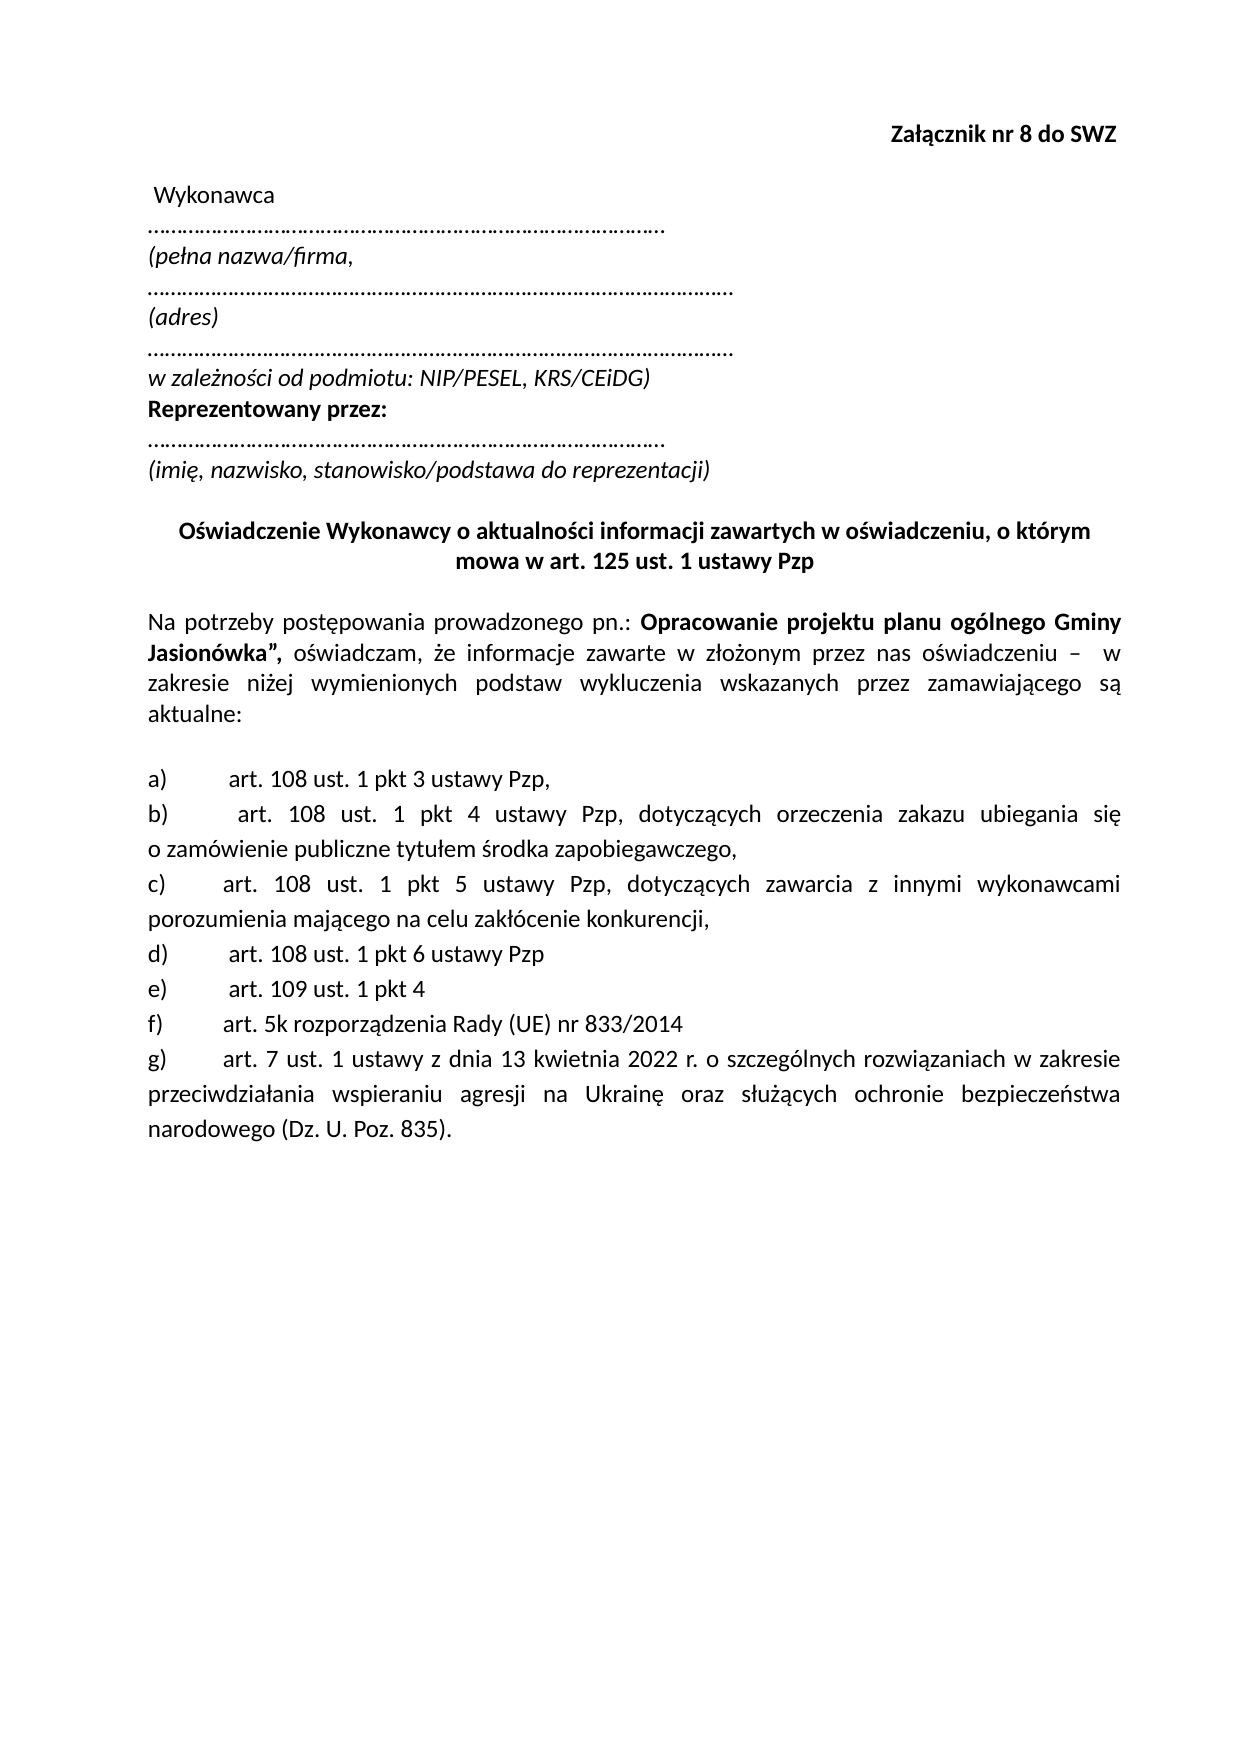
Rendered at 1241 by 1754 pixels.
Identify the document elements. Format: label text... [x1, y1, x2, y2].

text ………………………………………………………………………………………… [148, 271, 1122, 301]
text (pełna nazwa/firma, [148, 240, 1122, 271]
list art. 7 ust. 1 ustawy z dnia 13 kwietnia 2022 r. o szczególnych rozwiązaniach w zakresie przeciwdziałania wspieraniu agresji na Ukrainę oraz służących ochronie bezpieczeństwa narodowego (Dz. U. Poz. 835). [148, 1043, 1122, 1144]
list art. 108 ust. 1 pkt 3 ustawy Pzp, [148, 763, 1122, 794]
text ……………………………………………………………………………… [148, 423, 1122, 454]
list art. 5k rozporządzenia Rady (UE) nr 833/2014 [148, 1008, 1122, 1039]
list art. 109 ust. 1 pkt 4 [148, 973, 1122, 1004]
list art. 108 ust. 1 pkt 5 ustawy Pzp, dotyczących zawarcia z innymi wykonawcami porozumienia mającego na celu zakłócenie konkurencji, [148, 868, 1122, 934]
text ………………………………………………………………………………………… [148, 332, 1122, 362]
list art. 108 ust. 1 pkt 4 ustawy Pzp, dotyczących orzeczenia zakazu ubiegania się o zamówienie publiczne tytułem środka zapobiegawczego, [148, 798, 1122, 864]
text Oświadczenie Wykonawcy o aktualności informacji zawartych w oświadczeniu, o którym mowa w art. 125 ust. 1 ustawy Pzp [148, 515, 1122, 576]
list art. 108 ust. 1 pkt 6 ustawy Pzp [148, 938, 1122, 969]
text Na potrzeby postępowania prowadzonego pn.: Opracowanie projektu planu ogólnego Gminy Jasionówka”, oświadczam, że informacje zawarte w złożonym przez nas oświadczeniu – w zakresie niżej wymienionych podstaw wykluczenia wskazanych przez zamawiającego są aktualne: [148, 606, 1122, 728]
text w zależności od podmiotu: NIP/PESEL, KRS/CEiDG) [148, 362, 1122, 393]
text Reprezentowany przez: [148, 393, 1122, 423]
text (adres) [148, 301, 1122, 332]
text Załącznik nr 8 do SWZ [148, 118, 1122, 149]
text (imię, nazwisko, stanowisko/podstawa do reprezentacji) [148, 454, 1122, 484]
text ……………………………………………………………………………… [148, 210, 1122, 240]
text Wykonawca [148, 179, 1122, 210]
